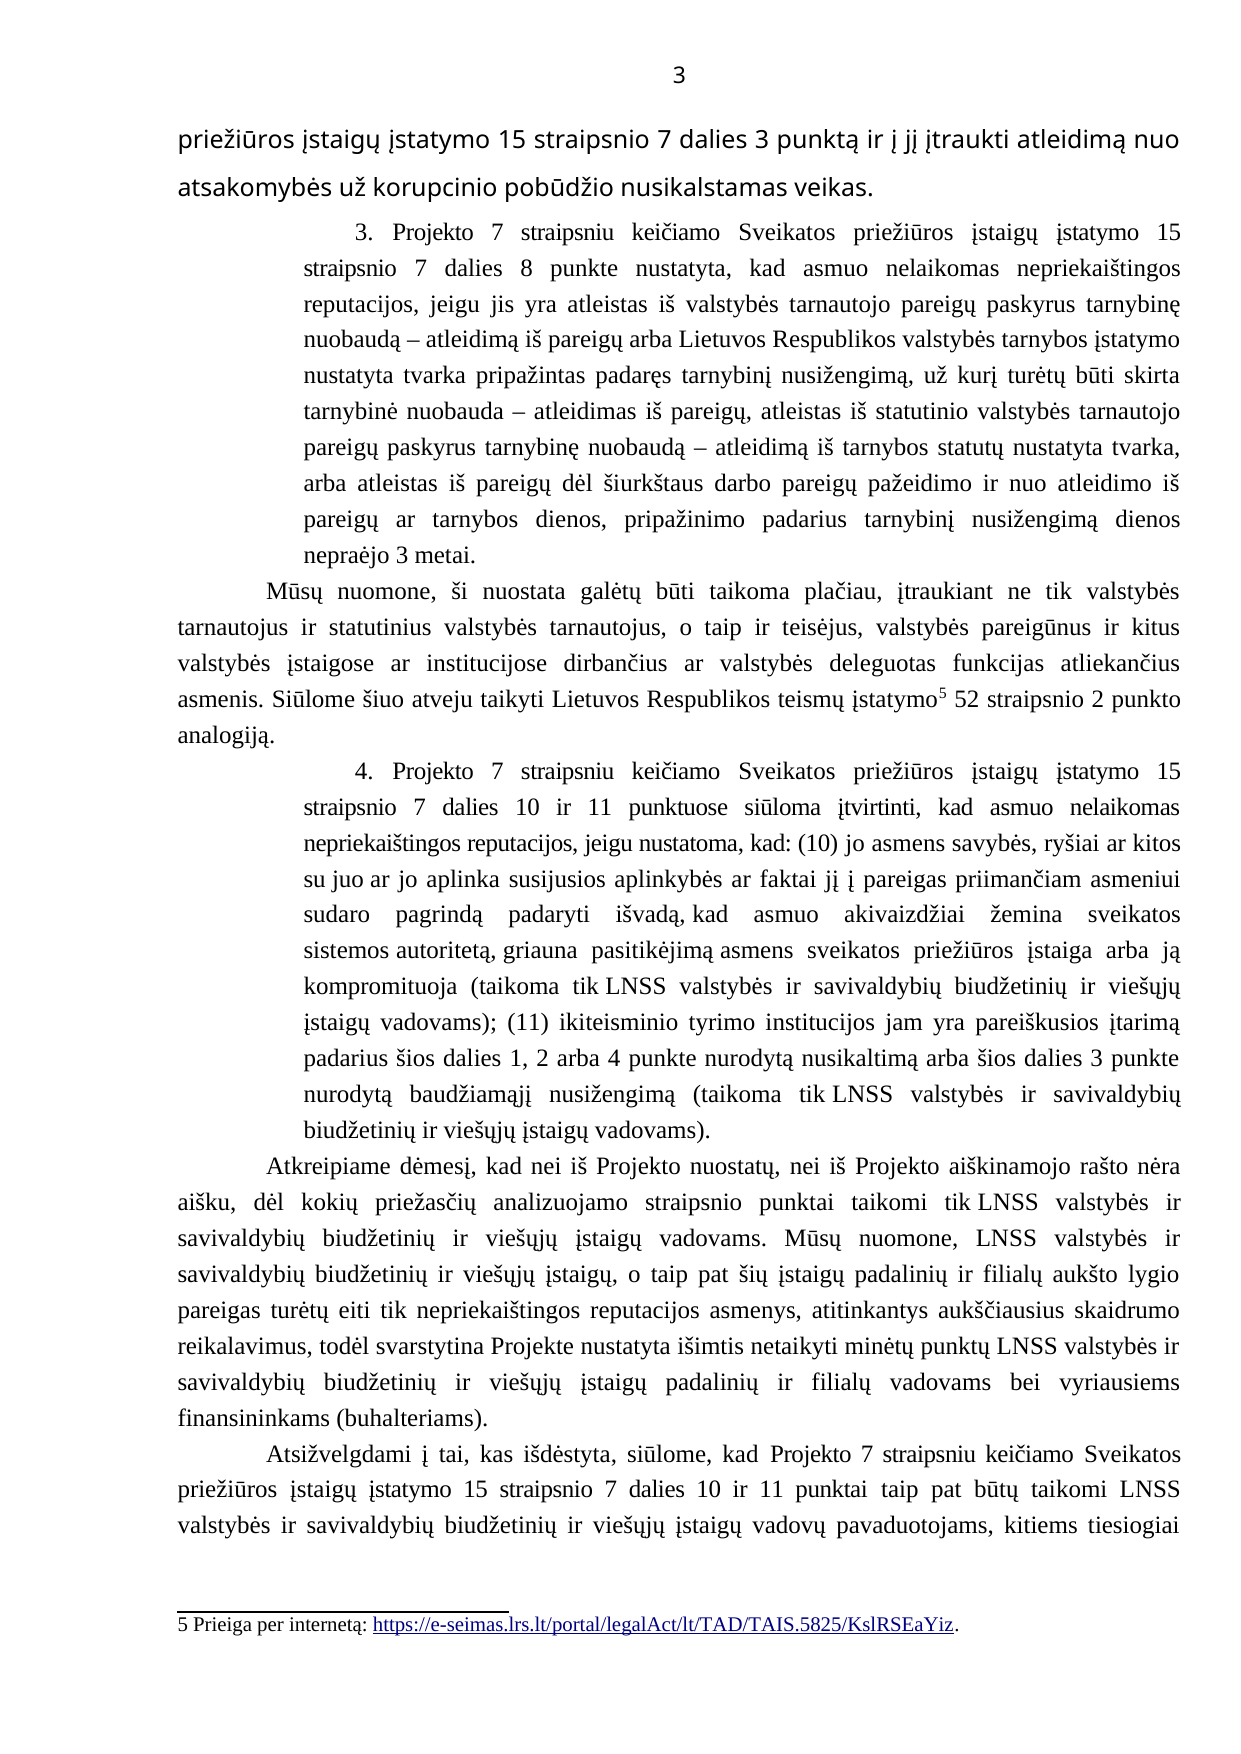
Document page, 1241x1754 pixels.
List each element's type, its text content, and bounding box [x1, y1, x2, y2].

text Atsižvelgdami į tai, kas išdėstyta, siūlome, kad Projekto 7 straipsniu keičiamo Sveikatos priežiūros įstaigų įstatymo 15 straipsnio 7 dalies 10 ir 11 punktai taip pat būtų taikomi LNSS valstybės ir savivaldybių biudžetinių ir viešųjų įstaigų vadovų pavaduotojams, kitiems tiesiogiai [177, 1439, 1181, 1539]
text Prieiga per internetą: https://e-seimas.lrs.lt/portal/legalAct/lt/TAD/TAIS.5825/KslRSEaYiz. [177, 1612, 1181, 1636]
list Mūsų nuomone, ši nuostata galėtų būti taikoma plačiau, įtraukiant ne tik valstybės tarnautojus ir statutinius valstybės tarnautojus, o taip ir teisėjus, valstybės pareigūnus ir kitus valstybės įstaigose ar institucijose dirbančius ar valstybės deleguotas funkcijas atliekančius asmenis. Siūlome šiuo atveju taikyti Lietuvos Respublikos teismų įstatymo 52 straipsnio 2 punkto analogiją. [177, 576, 1181, 749]
text priežiūros įstaigų įstatymo 15 straipsnio 7 dalies 3 punktą ir į jį įtraukti atleidimą nuo atsakomybės už korupcinio pobūdžio nusikalstamas veikas. [177, 122, 1181, 203]
list Projekto 7 straipsniu keičiamo Sveikatos priežiūros įstaigų įstatymo 15 straipsnio 7 dalies 10 ir 11 punktuose siūloma įtvirtinti, kad asmuo nelaikomas nepriekaištingos reputacijos, jeigu nustatoma, kad: (10) jo asmens savybės, ryšiai ar kitos su juo ar jo aplinka susijusios aplinkybės ar faktai jį į pareigas priimančiam asmeniui sudaro pagrindą padaryti išvadą, kad asmuo akivaizdžiai žemina sveikatos sistemos autoritetą, griauna pasitikėjimą asmens sveikatos priežiūros įstaiga arba ją kompromituoja (taikoma tik LNSS valstybės ir savivaldybių biudžetinių ir viešųjų įstaigų vadovams); (11) ikiteisminio tyrimo institucijos jam yra pareiškusios įtarimą padarius šios dalies 1, 2 arba 4 punkte nurodytą nusikaltimą arba šios dalies 3 punkte nurodytą baudžiamąjį nusižengimą (taikoma tik LNSS valstybės ir savivaldybių biudžetinių ir viešųjų įstaigų vadovams). [266, 756, 1181, 1144]
text Atkreipiame dėmesį, kad nei iš Projekto nuostatų, nei iš Projekto aiškinamojo rašto nėra aišku, dėl kokių priežasčių analizuojamo straipsnio punktai taikomi tik LNSS valstybės ir savivaldybių biudžetinių ir viešųjų įstaigų vadovams. Mūsų nuomone, LNSS valstybės ir savivaldybių biudžetinių ir viešųjų įstaigų, o taip pat šių įstaigų padalinių ir filialų aukšto lygio pareigas turėtų eiti tik nepriekaištingos reputacijos asmenys, atitinkantys aukščiausius skaidrumo reikalavimus, todėl svarstytina Projekte nustatyta išimtis netaikyti minėtų punktų LNSS valstybės ir savivaldybių biudžetinių ir viešųjų įstaigų padalinių ir filialų vadovams bei vyriausiems finansininkams (buhalteriams). [177, 1151, 1181, 1431]
list Projekto 7 straipsniu keičiamo Sveikatos priežiūros įstaigų įstatymo 15 straipsnio 7 dalies 8 punkte nustatyta, kad asmuo nelaikomas nepriekaištingos reputacijos, jeigu jis yra atleistas iš valstybės tarnautojo pareigų paskyrus tarnybinę nuobaudą – atleidimą iš pareigų arba Lietuvos Respublikos valstybės tarnybos įstatymo nustatyta tvarka pripažintas padaręs tarnybinį nusižengimą, už kurį turėtų būti skirta tarnybinė nuobauda – atleidimas iš pareigų, atleistas iš statutinio valstybės tarnautojo pareigų paskyrus tarnybinę nuobaudą – atleidimą iš tarnybos statutų nustatyta tvarka, arba atleistas iš pareigų dėl šiurkštaus darbo pareigų pažeidimo ir nuo atleidimo iš pareigų ar tarnybos dienos, pripažinimo padarius tarnybinį nusižengimą dienos nepraėjo 3 metai. [266, 217, 1181, 569]
